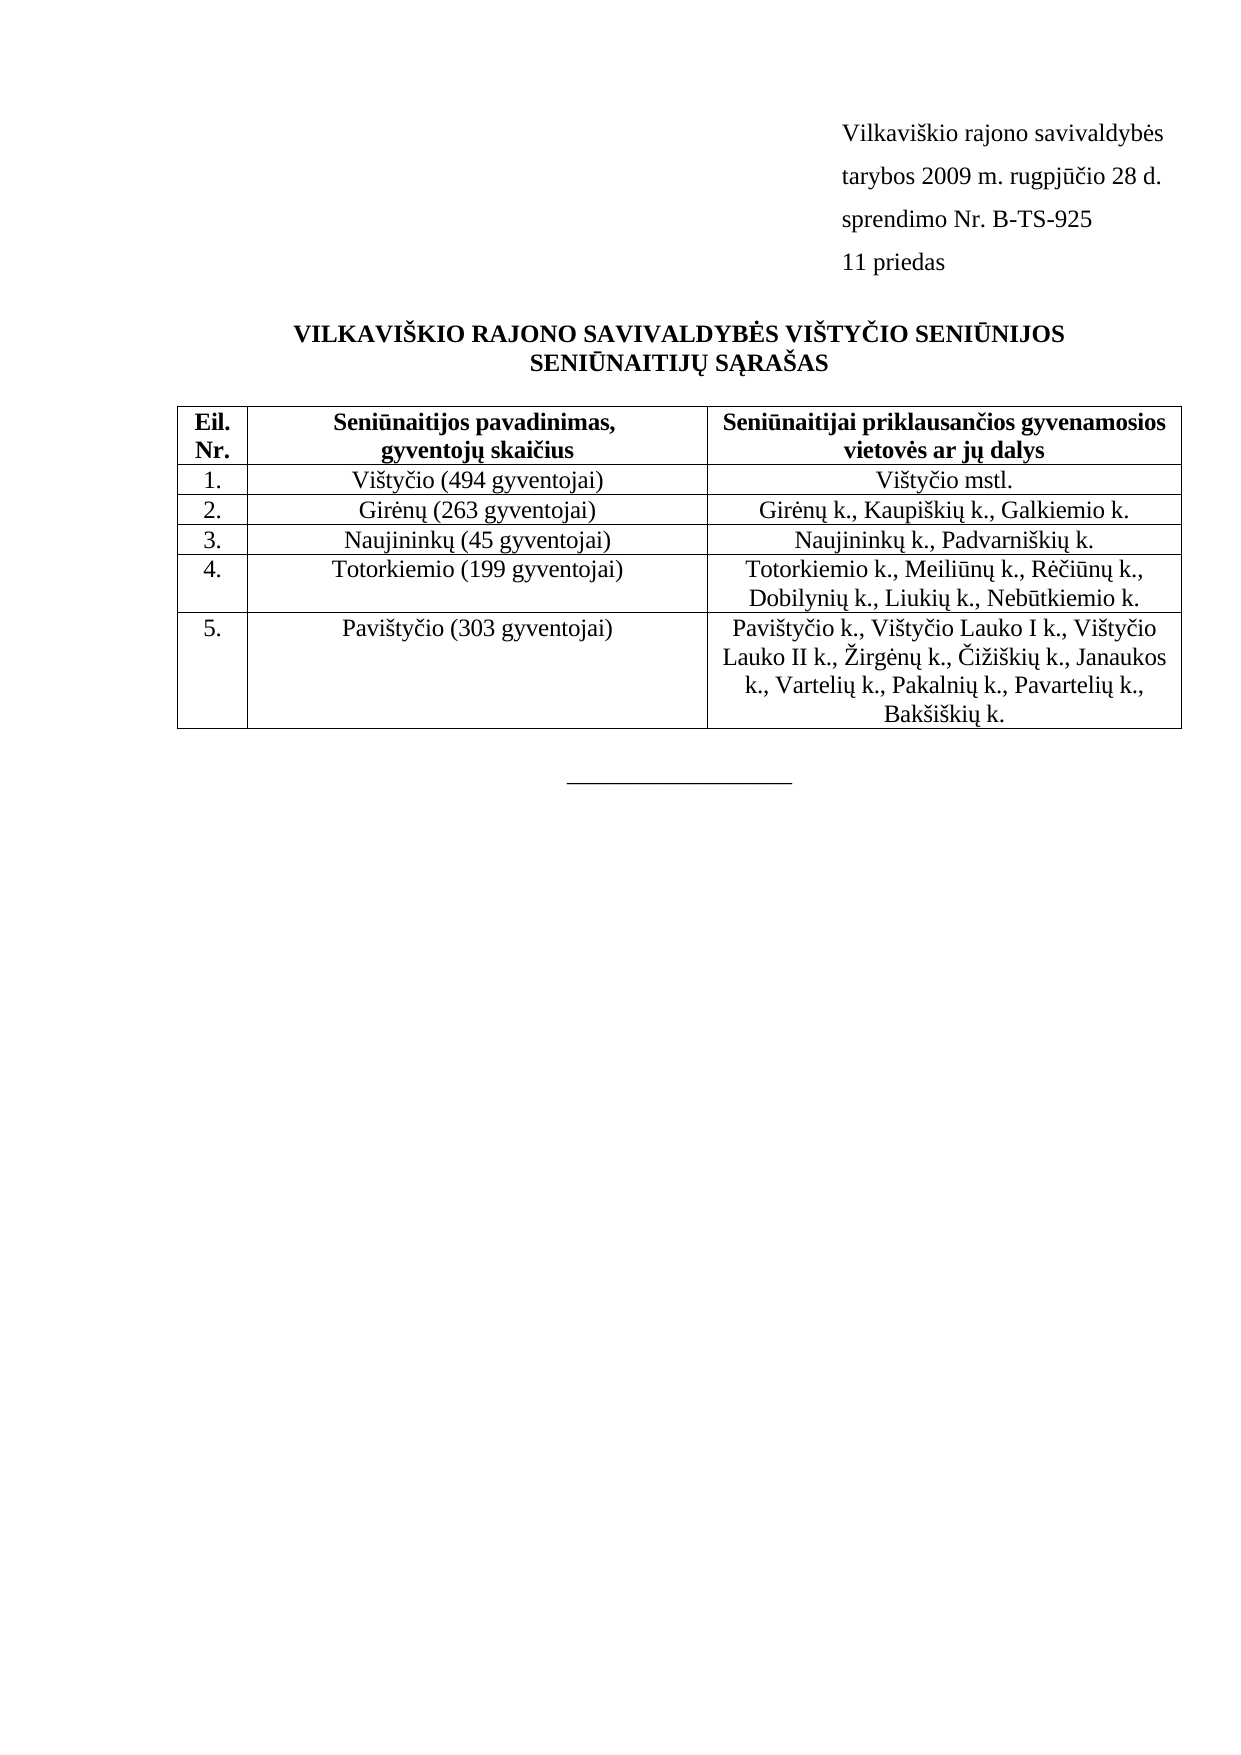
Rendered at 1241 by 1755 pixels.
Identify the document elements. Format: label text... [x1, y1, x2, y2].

table_cell 4. [178, 555, 247, 612]
text SENIŪNAITIJŲ SĄRAŠAS [177, 348, 1181, 377]
table_cell Pavištyčio k., Vištyčio Lauko I k., Vištyčio Lauko II k., Žirgėnų k., Čižiškių k., Janaukos k., Vartelių k., Pakalnių k., Pavartelių k., Bakšiškių k. [708, 613, 1181, 728]
table_cell Girėnų k., Kaupiškių k., Galkiemio k. [708, 495, 1181, 524]
table_cell Naujininkų (45 gyventojai) [248, 525, 707, 553]
table_cell 3. [178, 525, 247, 553]
text Vilkaviškio rajono savivaldybės [177, 118, 1181, 147]
table_header Seniūnaitijai priklausančios gyvenamosios vietovės ar jų dalys [708, 407, 1181, 464]
table_cell Totorkiemio (199 gyventojai) [248, 555, 707, 612]
table_cell Girėnų (263 gyventojai) [248, 495, 707, 524]
table_cell Pavištyčio (303 gyventojai) [248, 613, 707, 728]
table_cell Totorkiemio k., Meiliūnų k., Rėčiūnų k., Dobilynių k., Liukių k., Nebūtkiemio k. [708, 555, 1181, 612]
text sprendimo Nr. B-TS-925 [177, 204, 1181, 233]
text tarybos 2009 m. rugpjūčio 28 d. [177, 161, 1181, 190]
table_header Seniūnaitijos pavadinimas, gyventojų skaičius [248, 407, 707, 464]
table_cell 2. [178, 495, 247, 524]
text 11 priedas [177, 247, 1181, 276]
table_cell 5. [178, 613, 247, 728]
table_header Eil. Nr. [178, 407, 247, 464]
table_cell 1. [178, 465, 247, 494]
table_cell Vištyčio mstl. [708, 465, 1181, 494]
text __________________ [177, 758, 1181, 787]
text VILKAVIŠKIO RAJONO SAVIVALDYBĖS VIŠTYČIO SENIŪNIJOS [177, 319, 1181, 348]
table_cell Vištyčio (494 gyventojai) [248, 465, 707, 494]
table_cell Naujininkų k., Padvarniškių k. [708, 525, 1181, 553]
